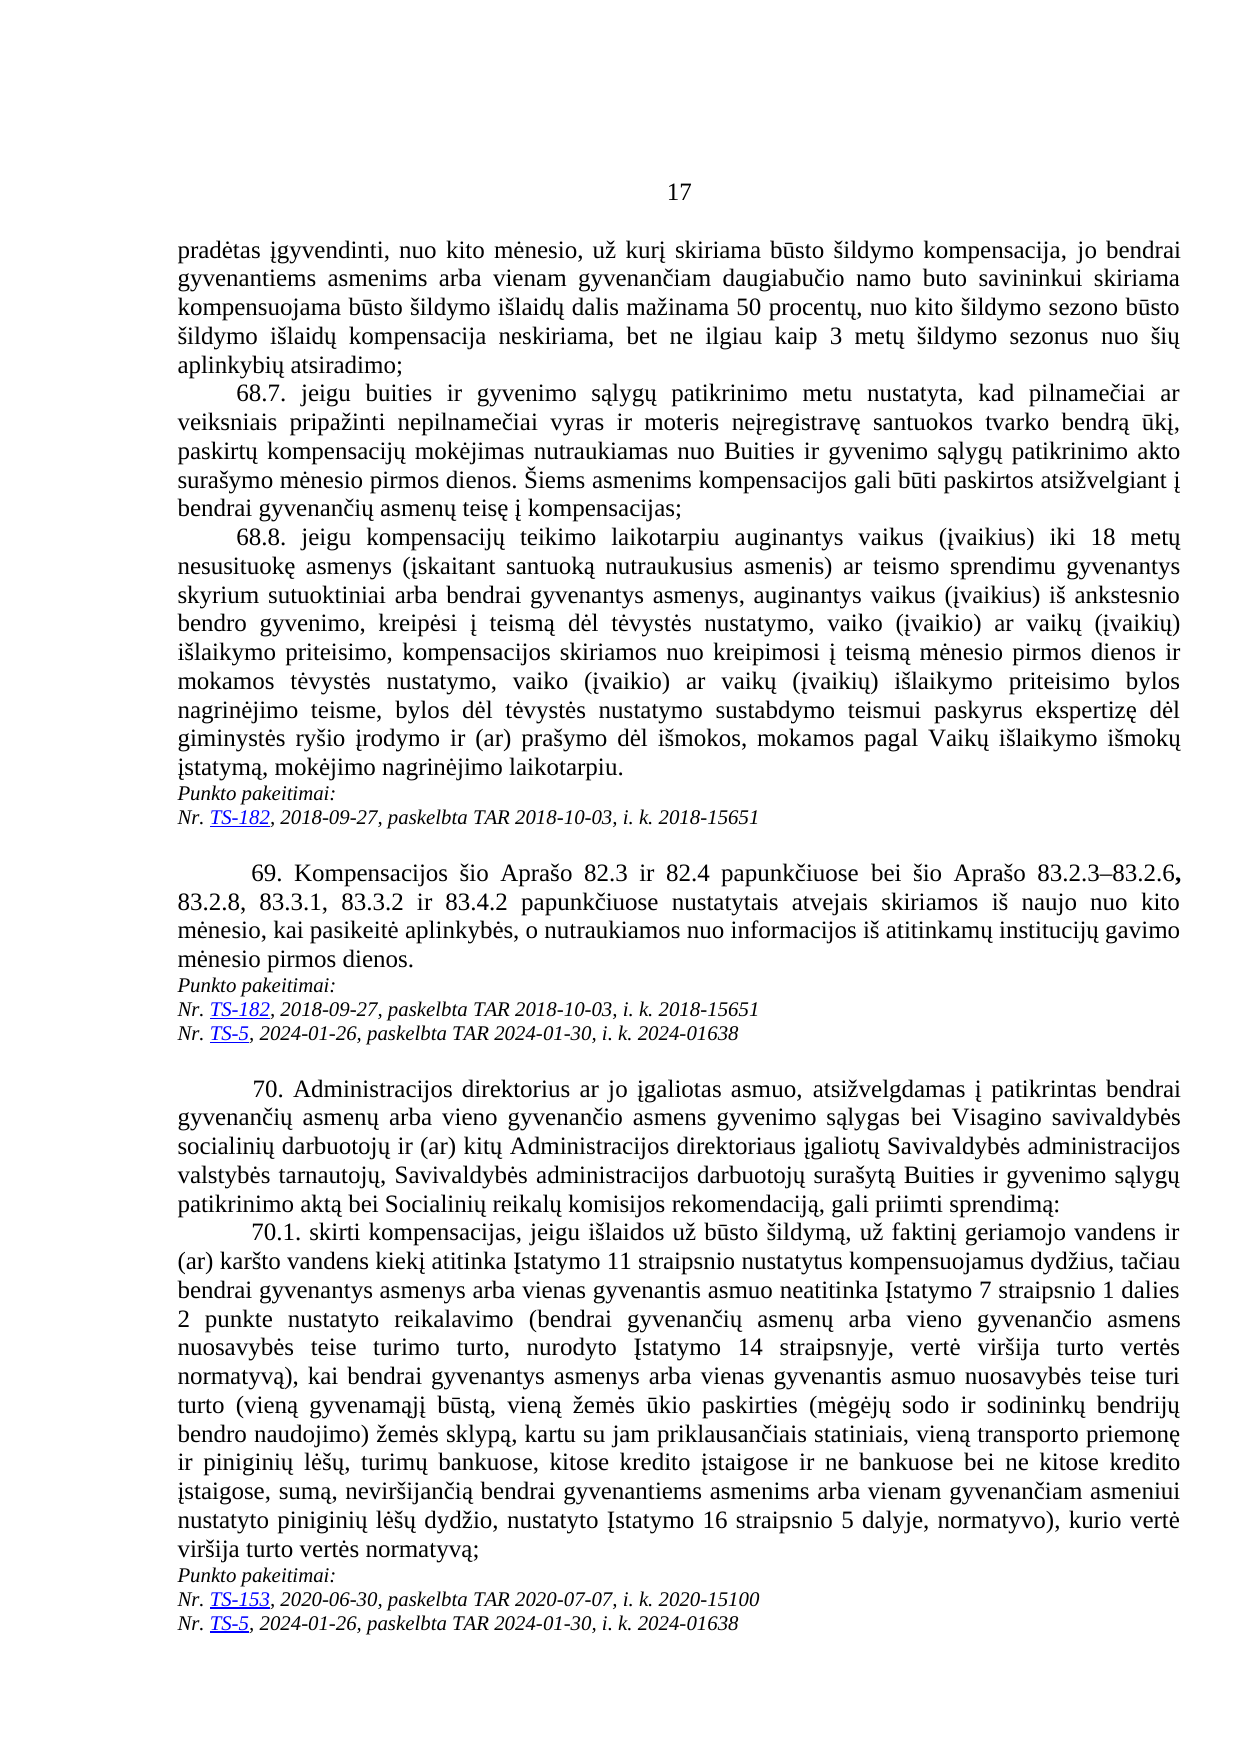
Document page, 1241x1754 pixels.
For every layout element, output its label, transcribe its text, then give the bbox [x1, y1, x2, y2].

text Punkto pakeitimai: [177, 1562, 1181, 1587]
text 70.1. skirti kompensacijas, jeigu išlaidos už būsto šildymą, už faktinį geriamojo vandens ir (ar) karšto vandens kiekį atitinka Įstatymo 11 straipsnio nustatytus kompensuojamus dydžius, tačiau bendrai gyvenantys asmenys arba vienas gyvenantis asmuo neatitinka Įstatymo 7 straipsnio 1 dalies 2 punkte nustatyto reikalavimo (bendrai gyvenančių asmenų arba vieno gyvenančio asmens nuosavybės teise turimo turto, nurodyto Įstatymo 14 straipsnyje, vertė viršija turto vertės normatyvą), kai bendrai gyvenantys asmenys arba vienas gyvenantis asmuo nuosavybės teise turi turto (vieną gyvenamąjį būstą, vieną žemės ūkio paskirties (mėgėjų sodo ir sodininkų bendrijų bendro naudojimo) žemės sklypą, kartu su jam priklausančiais statiniais, vieną transporto priemonę ir piniginių lėšų, turimų bankuose, kitose kredito įstaigose ir ne bankuose bei ne kitose kredito įstaigose, sumą, neviršijančią bendrai gyvenantiems asmenims arba vienam gyvenančiam asmeniui nustatyto piniginių lėšų dydžio, nustatyto Įstatymo 16 straipsnio 5 dalyje, normatyvo), kurio vertė viršija turto vertės normatyvą; [177, 1217, 1181, 1562]
text Nr. TS-5, 2024-01-26, paskelbta TAR 2024-01-30, i. k. 2024-01638 [177, 1611, 1181, 1635]
text Punkto pakeitimai: [177, 781, 1181, 805]
text 70. Administracijos direktorius ar jo įgaliotas asmuo, atsižvelgdamas į patikrintas bendrai gyvenančių asmenų arba vieno gyvenančio asmens gyvenimo sąlygas bei Visagino savivaldybės socialinių darbuotojų ir (ar) kitų Administracijos direktoriaus įgaliotų Savivaldybės administracijos valstybės tarnautojų, Savivaldybės administracijos darbuotojų surašytą Buities ir gyvenimo sąlygų patikrinimo aktą bei Socialinių reikalų komisijos rekomendaciją, gali priimti sprendimą: [177, 1074, 1181, 1217]
text 68.8. jeigu kompensacijų teikimo laikotarpiu auginantys vaikus (įvaikius) iki 18 metų nesusituokę asmenys (įskaitant santuoką nutraukusius asmenis) ar teismo sprendimu gyvenantys skyrium sutuoktiniai arba bendrai gyvenantys asmenys, auginantys vaikus (įvaikius) iš ankstesnio bendro gyvenimo, kreipėsi į teismą dėl tėvystės nustatymo, vaiko (įvaikio) ar vaikų (įvaikių) išlaikymo priteisimo, kompensacijos skiriamos nuo kreipimosi į teismą mėnesio pirmos dienos ir mokamos tėvystės nustatymo, vaiko (įvaikio) ar vaikų (įvaikių) išlaikymo priteisimo bylos nagrinėjimo teisme, bylos dėl tėvystės nustatymo sustabdymo teismui paskyrus ekspertizę dėl giminystės ryšio įrodymo ir (ar) prašymo dėl išmokos, mokamos pagal Vaikų išlaikymo išmokų įstatymą, mokėjimo nagrinėjimo laikotarpiu. [177, 522, 1181, 781]
text Nr. TS-182, 2018-09-27, paskelbta TAR 2018-10-03, i. k. 2018-15651 [177, 997, 1181, 1021]
text 68.7. jeigu buities ir gyvenimo sąlygų patikrinimo metu nustatyta, kad pilnamečiai ar veiksniais pripažinti nepilnamečiai vyras ir moteris neįregistravę santuokos tvarko bendrą ūkį, paskirtų kompensacijų mokėjimas nutraukiamas nuo Buities ir gyvenimo sąlygų patikrinimo akto surašymo mėnesio pirmos dienos. Šiems asmenims kompensacijos gali būti paskirtos atsižvelgiant į bendrai gyvenančių asmenų teisę į kompensacijas; [177, 378, 1181, 522]
text Nr. TS-153, 2020-06-30, paskelbta TAR 2020-07-07, i. k. 2020-15100 [177, 1587, 1181, 1611]
text Punkto pakeitimai: [177, 973, 1181, 997]
text Nr. TS-5, 2024-01-26, paskelbta TAR 2024-01-30, i. k. 2024-01638 [177, 1021, 1181, 1045]
text 69. Kompensacijos šio Aprašo 82.3 ir 82.4 papunkčiuose bei šio Aprašo 83.2.3–83.2.6, 83.2.8, 83.3.1, 83.3.2 ir 83.4.2 papunkčiuose nustatytais atvejais skiriamos iš naujo nuo kito mėnesio, kai pasikeitė aplinkybės, o nutraukiamos nuo informacijos iš atitinkamų institucijų gavimo mėnesio pirmos dienos. [177, 858, 1181, 973]
text pradėtas įgyvendinti, nuo kito mėnesio, už kurį skiriama būsto šildymo kompensacija, jo bendrai gyvenantiems asmenims arba vienam gyvenančiam daugiabučio namo buto savininkui skiriama kompensuojama būsto šildymo išlaidų dalis mažinama 50 procentų, nuo kito šildymo sezono būsto šildymo išlaidų kompensacija neskiriama, bet ne ilgiau kaip 3 metų šildymo sezonus nuo šių aplinkybių atsiradimo; [177, 235, 1181, 378]
text Nr. TS-182, 2018-09-27, paskelbta TAR 2018-10-03, i. k. 2018-15651 [177, 805, 1181, 829]
